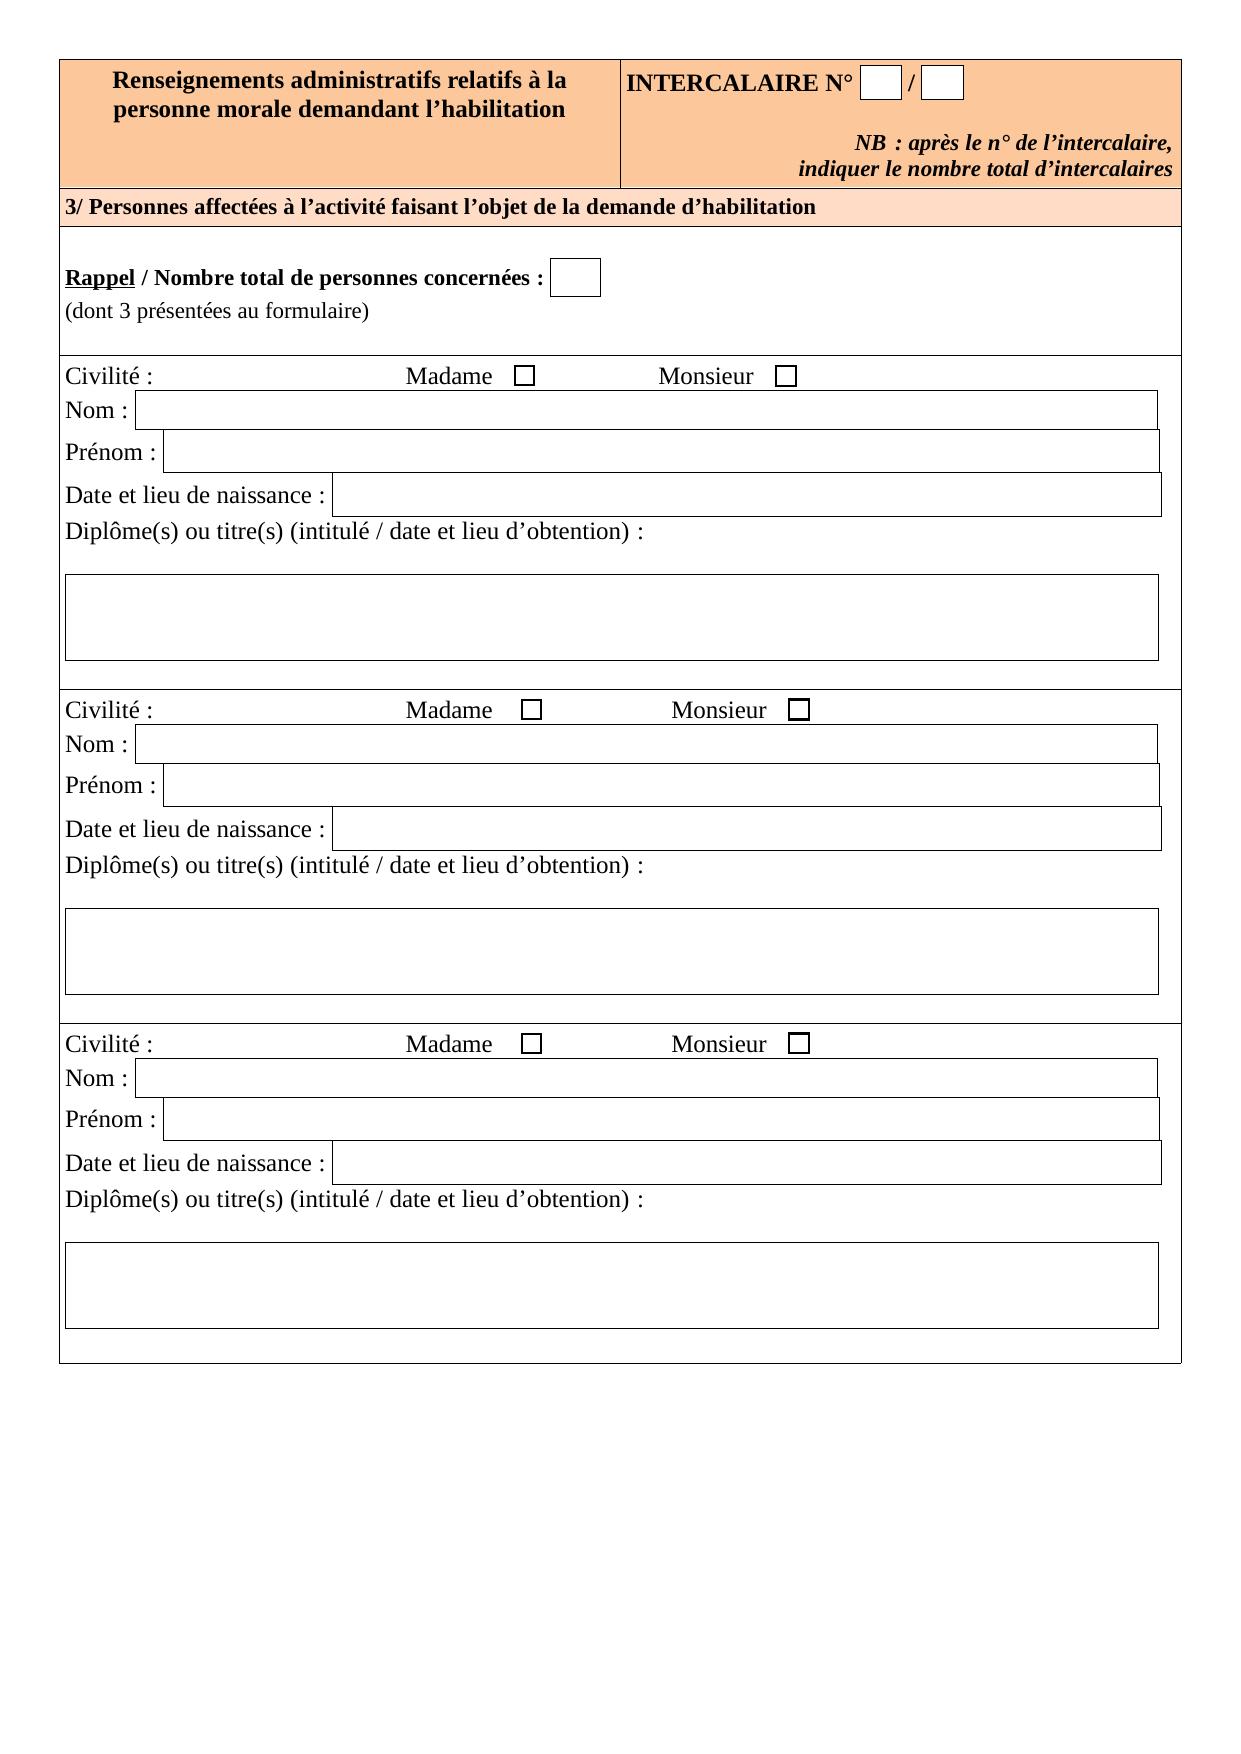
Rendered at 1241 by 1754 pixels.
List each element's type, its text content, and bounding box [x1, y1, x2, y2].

table_cell Civilité : Madame Monsieur Nom : Prénom : Date et lieu de naissance : Diplôme(s) ou titre(s) (intitulé / date et lieu d’obtention) : [60, 356, 1181, 689]
table_cell Civilité : Madame Monsieur Nom : Prénom : Date et lieu de naissance : Diplôme(s) ou titre(s) (intitulé / date et lieu d’obtention) : [60, 1024, 1181, 1363]
table_cell Civilité : Madame Monsieur Nom : Prénom : Date et lieu de naissance : Diplôme(s) ou titre(s) (intitulé / date et lieu d’obtention) : [60, 690, 1181, 1023]
table_header INTERCALAIRE N° / NB : après le n° de l’intercalaire, indiquer le nombre total d’intercalaires [621, 60, 1181, 187]
table_header Renseignements administratifs relatifs à la personne morale demandant l’habilitation [60, 60, 620, 187]
table_cell Rappel / Nombre total de personnes concernées : (dont 3 présentées au formulaire) [60, 227, 1181, 355]
table_cell 3/ Personnes affectées à l’activité faisant l’objet de la demande d’habilitation [60, 189, 1181, 226]
